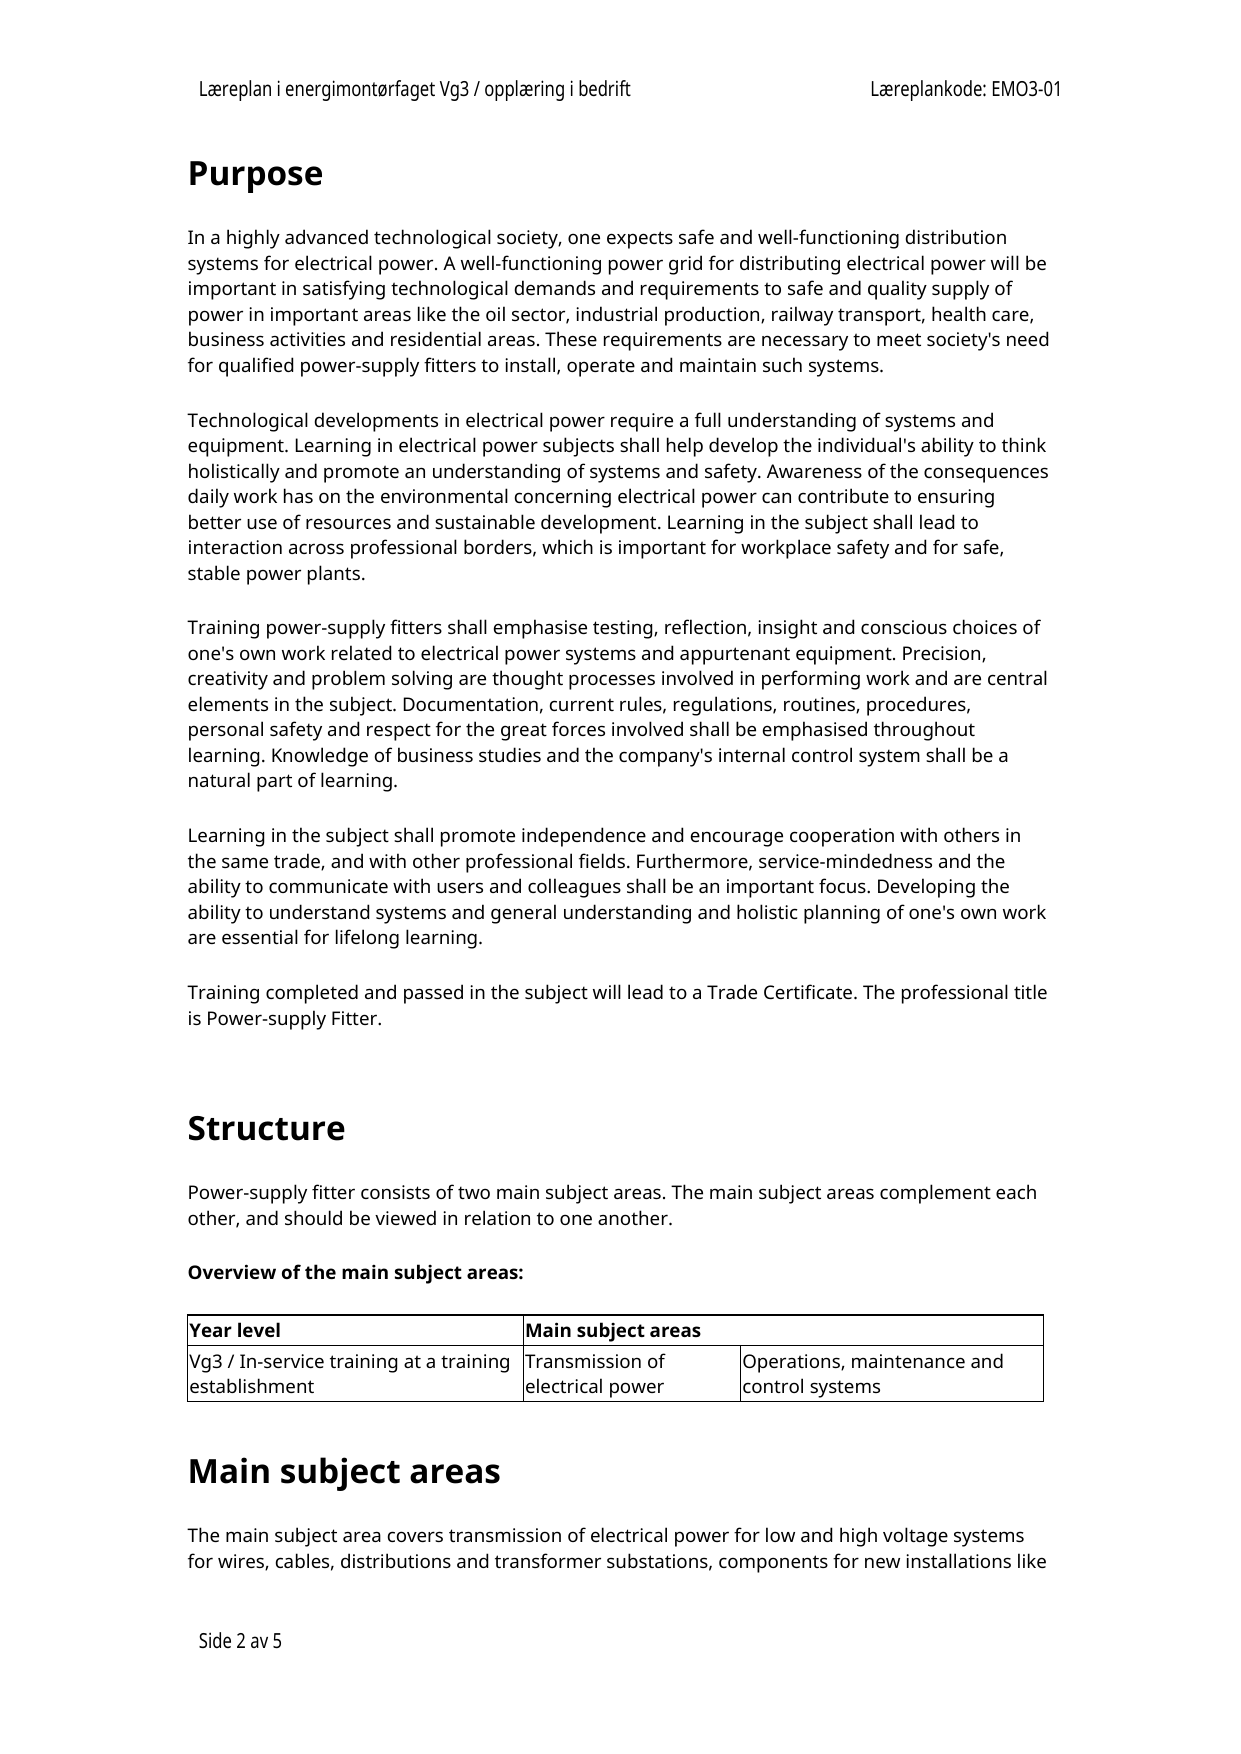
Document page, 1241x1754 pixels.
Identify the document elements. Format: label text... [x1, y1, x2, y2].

text Learning in the subject shall promote independence and encourage cooperation with others in the same trade, and with other professional fields. Furthermore, service-mindedness and the ability to communicate with users and colleagues shall be an important focus. Developing the ability to understand systems and general understanding and holistic planning of one's own work are essential for lifelong learning. [187, 822, 1053, 950]
subtitle Purpose [332, 150, 1053, 195]
text Training power-supply fitters shall emphasise testing, reflection, insight and conscious choices of one's own work related to electrical power systems and appurtenant equipment. Precision, creativity and problem solving are thought processes involved in performing work and are central elements in the subject. Documentation, current rules, regulations, routines, procedures, personal safety and respect for the great forces involved shall be emphasised throughout learning. Knowledge of business studies and the company's internal control system shall be a natural part of learning. [403, 615, 1053, 793]
text In a highly advanced technological society, one expects safe and well-functioning distribution systems for electrical power. A well-functioning power grid for distributing electrical power will be important in satisfying technological demands and requirements to safe and quality supply of power in important areas like the oil sector, industrial production, railway transport, health care, business activities and residential areas. These requirements are necessary to meet society's need for qualified power-supply fitters to install, operate and maintain such systems. [187, 224, 1053, 378]
text Training completed and passed in the subject will lead to a Trade Certificate. The professional title is Power-supply Fitter. [382, 979, 1053, 1030]
text The main subject area covers transmission of electrical power for low and high voltage systems for wires, cables, distributions and transformer substations, components for new installations like device guidance and computer systems, and the use of appurtenant equipment and tools. Installing, mounting and rebuilds are covered by the main subject area. [187, 1522, 1053, 1573]
subtitle Main subject areas [187, 1402, 1053, 1493]
text Technological developments in electrical power require a full understanding of systems and equipment. Learning in electrical power subjects shall help develop the individual's ability to think holistically and promote an understanding of systems and safety. Awareness of the consequences daily work has on the environmental concerning electrical power can contribute to ensuring better use of resources and sustainable development. Learning in the subject shall lead to interaction across professional borders, which is important for workplace safety and for safe, stable power plants. [187, 407, 1053, 586]
subtitle Structure [187, 1059, 1053, 1150]
text Power-supply fitter consists of two main subject areas. The main subject areas complement each other, and should be viewed in relation to one another. [187, 1179, 1053, 1231]
text Overview of the main subject areas: [524, 1260, 1053, 1285]
